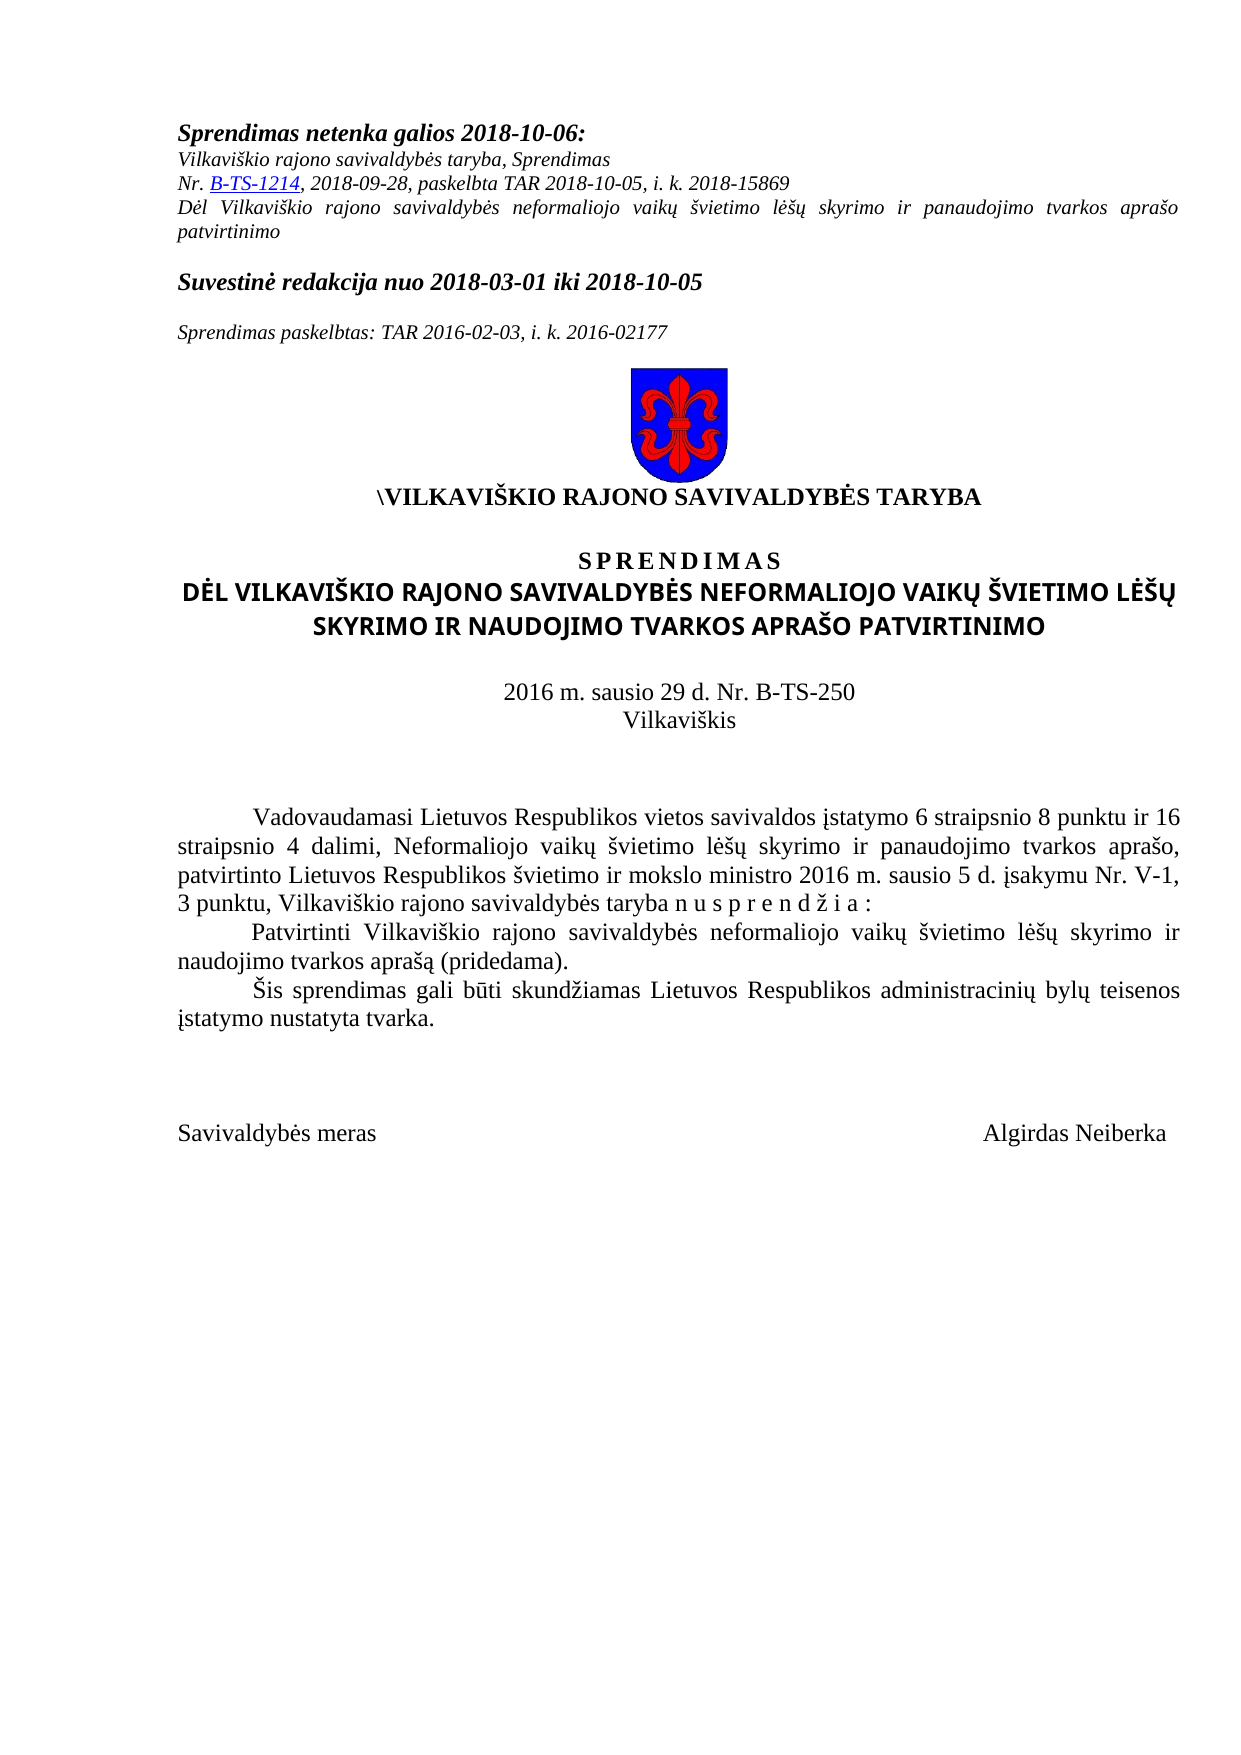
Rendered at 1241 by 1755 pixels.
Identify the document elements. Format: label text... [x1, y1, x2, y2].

text Šis sprendimas gali būti skundžiamas Lietuvos Respublikos administracinių bylų teisenos įstatymo nustatyta tvarka. [177, 975, 1181, 1032]
text DĖL VILKAVIŠKIO RAJONO SAVIVALDYBĖS NEFORMALIOJO VAIKŲ ŠVIETIMO LĖŠŲ SKYRIMO IR NAUDOJIMO TVARKOS APRAŠO PATVIRTINIMO [177, 574, 1181, 643]
text Sprendimas netenka galios 2018-10-06: [177, 118, 1181, 147]
text Suvestinė redakcija nuo 2018-03-01 iki 2018-10-05 [177, 267, 1181, 296]
text SpREndimas [177, 546, 1181, 574]
text Vilkaviškio rajono savivaldybės taryba, Sprendimas [177, 147, 1181, 171]
text Savivaldybės meras Algirdas Neiberka [177, 1118, 1181, 1147]
text Dėl Vilkaviškio rajono savivaldybės neformaliojo vaikų švietimo lėšų skyrimo ir panaudojimo tvarkos aprašo patvirtinimo [177, 195, 1181, 243]
text 2016 m. sausio 29 d. Nr. B-TS-250 [177, 677, 1181, 705]
text Patvirtinti Vilkaviškio rajono savivaldybės neformaliojo vaikų švietimo lėšų skyrimo ir naudojimo tvarkos aprašą (pridedama). [177, 917, 1181, 975]
text Sprendimas paskelbtas: TAR 2016-02-03, i. k. 2016-02177 [177, 320, 1181, 344]
text \VILKAVIŠKIO RAJONO SAVIVALDYBĖS TARYBA [177, 482, 1181, 512]
text Vilkaviškis [177, 705, 1181, 734]
text Nr. B-TS-1214, 2018-09-28, paskelbta TAR 2018-10-05, i. k. 2018-15869 [177, 171, 1181, 195]
text Vadovaudamasi Lietuvos Respublikos vietos savivaldos įstatymo 6 straipsnio 8 punktu ir 16 straipsnio 4 dalimi, Neformaliojo vaikų švietimo lėšų skyrimo ir panaudojimo tvarkos aprašo, patvirtinto Lietuvos Respublikos švietimo ir mokslo ministro 2016 m. sausio 5 d. įsakymu Nr. V-1, 3 punktu, Vilkaviškio rajono savivaldybės taryba nusprendžia: [177, 802, 1181, 917]
